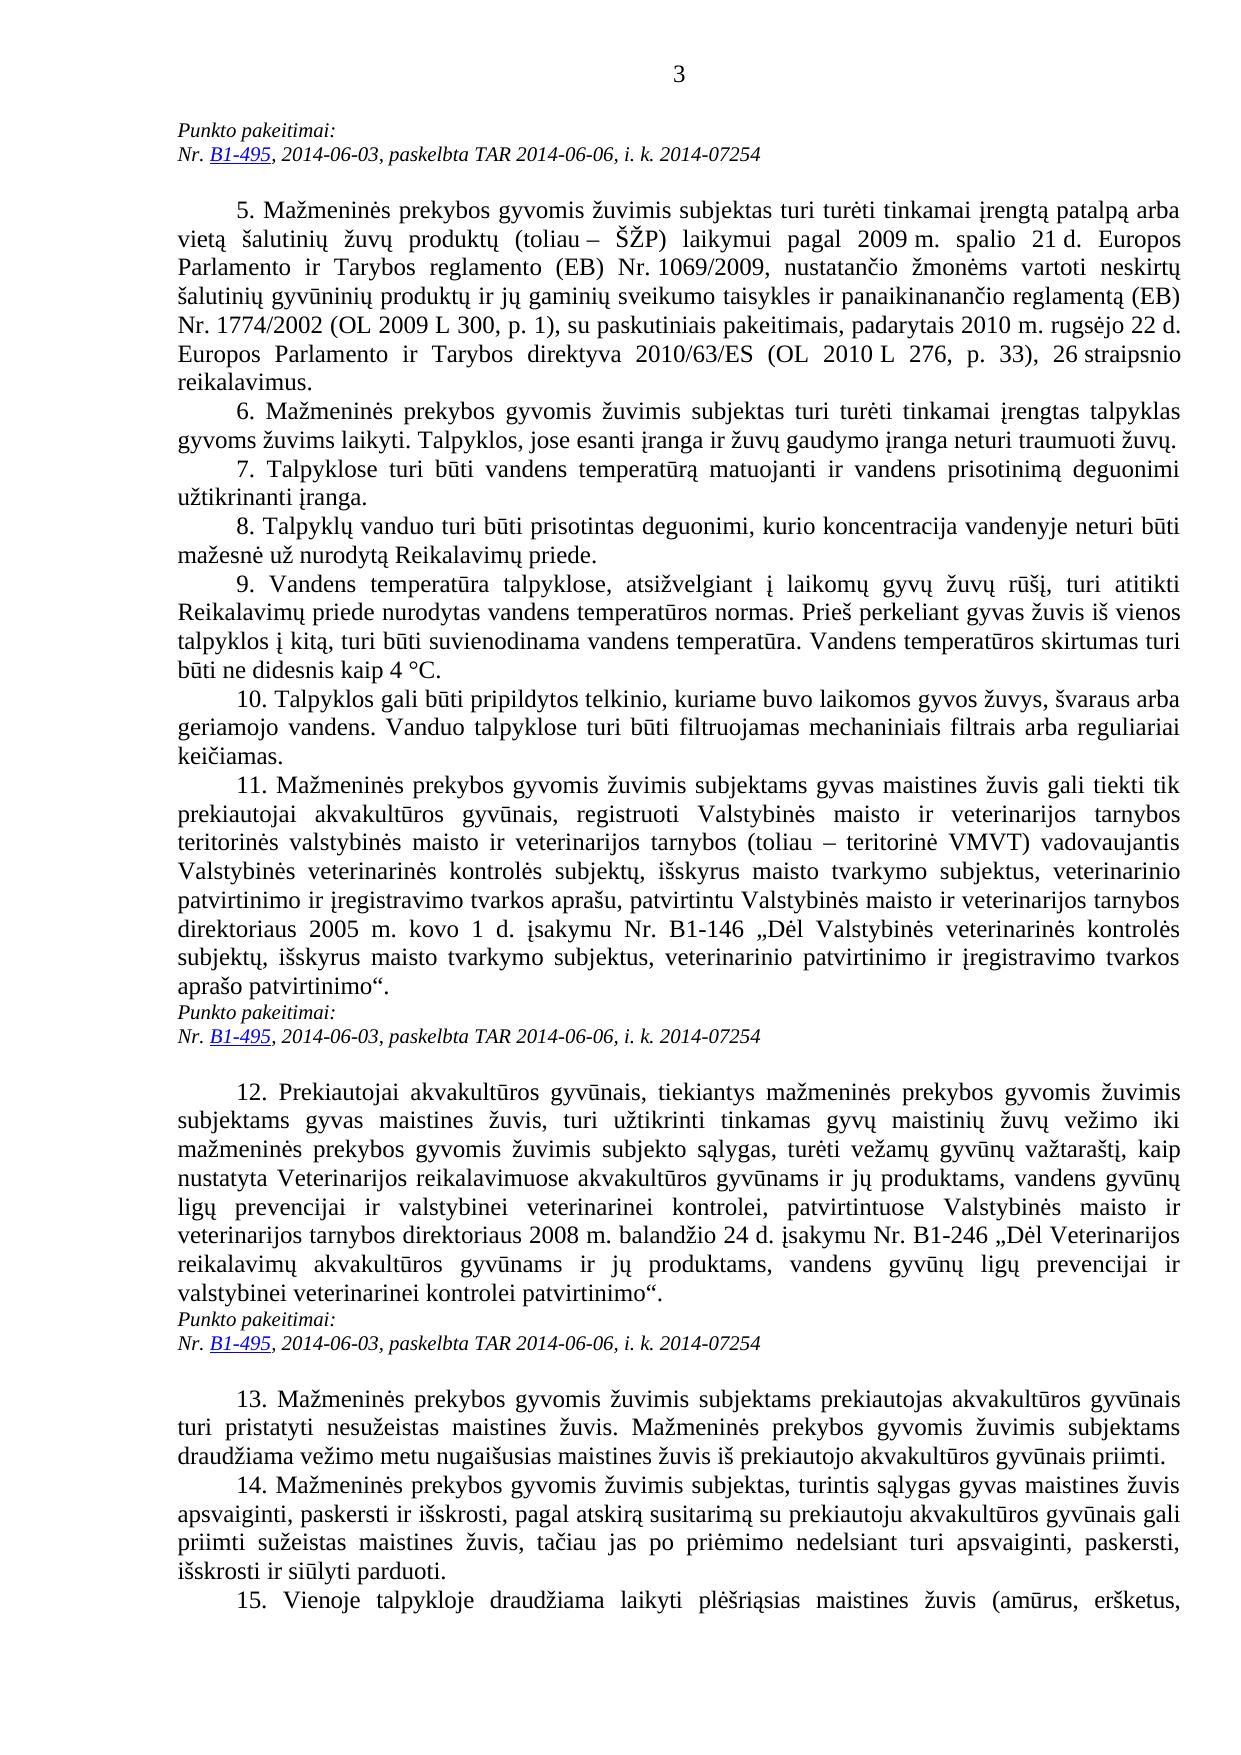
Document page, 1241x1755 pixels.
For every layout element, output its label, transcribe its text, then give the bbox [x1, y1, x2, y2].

text Punkto pakeitimai: [177, 1000, 1181, 1024]
text 5. Mažmeninės prekybos gyvomis žuvimis subjektas turi turėti tinkamai įrengtą patalpą arba vietą šalutinių žuvų produktų (toliau – ŠŽP) laikymui pagal 2009 m. spalio 21 d. Europos Parlamento ir Tarybos reglamento (EB) Nr. 1069/2009, nustatančio žmonėms vartoti neskirtų šalutinių gyvūninių produktų ir jų gaminių sveikumo taisykles ir panaikinanančio reglamentą (EB) Nr. 1774/2002 (OL 2009 L 300, p. 1), su paskutiniais pakeitimais, padarytais 2010 m. rugsėjo 22 d. Europos Parlamento ir Tarybos direktyva 2010/63/ES (OL 2010 L 276, p. 33), 26 straipsnio reikalavimus. [177, 195, 1181, 396]
text 7. Talpyklose turi būti vandens temperatūrą matuojanti ir vandens prisotinimą deguonimi užtikrinanti įranga. [177, 454, 1181, 511]
text Nr. B1-495, 2014-06-03, paskelbta TAR 2014-06-06, i. k. 2014-07254 [177, 142, 1181, 166]
text 8. Talpyklų vanduo turi būti prisotintas deguonimi, kurio koncentracija vandenyje neturi būti mažesnė už nurodytą Reikalavimų priede. [177, 511, 1181, 569]
text 13. Mažmeninės prekybos gyvomis žuvimis subjektams prekiautojas akvakultūros gyvūnais turi pristatyti nesužeistas maistines žuvis. Mažmeninės prekybos gyvomis žuvimis subjektams draudžiama vežimo metu nugaišusias maistines žuvis iš prekiautojo akvakultūros gyvūnais priimti. [177, 1384, 1181, 1470]
text Nr. B1-495, 2014-06-03, paskelbta TAR 2014-06-06, i. k. 2014-07254 [177, 1331, 1181, 1355]
text Punkto pakeitimai: [177, 1307, 1181, 1331]
text 10. Talpyklos gali būti pripildytos telkinio, kuriame buvo laikomos gyvos žuvys, švaraus arba geriamojo vandens. Vanduo talpyklose turi būti filtruojamas mechaniniais filtrais arba reguliariai keičiamas. [177, 684, 1181, 770]
text 11. Mažmeninės prekybos gyvomis žuvimis subjektams gyvas maistines žuvis gali tiekti tik prekiautojai akvakultūros gyvūnais, registruoti Valstybinės maisto ir veterinarijos tarnybos teritorinės valstybinės maisto ir veterinarijos tarnybos (toliau – teritorinė VMVT) vadovaujantis Valstybinės veterinarinės kontrolės subjektų, išskyrus maisto tvarkymo subjektus, veterinarinio patvirtinimo ir įregistravimo tvarkos aprašu, patvirtintu Valstybinės maisto ir veterinarijos tarnybos direktoriaus 2005 m. kovo 1 d. įsakymu Nr. B1-146 „Dėl Valstybinės veterinarinės kontrolės subjektų, išskyrus maisto tvarkymo subjektus, veterinarinio patvirtinimo ir įregistravimo tvarkos aprašo patvirtinimo“. [177, 770, 1181, 1000]
text 14. Mažmeninės prekybos gyvomis žuvimis subjektas, turintis sąlygas gyvas maistines žuvis apsvaiginti, paskersti ir išskrosti, pagal atskirą susitarimą su prekiautoju akvakultūros gyvūnais gali priimti sužeistas maistines žuvis, tačiau jas po priėmimo nedelsiant turi apsvaiginti, paskersti, išskrosti ir siūlyti parduoti. [177, 1470, 1181, 1585]
text 6. Mažmeninės prekybos gyvomis žuvimis subjektas turi turėti tinkamai įrengtas talpyklas gyvoms žuvims laikyti. Talpyklos, jose esanti įranga ir žuvų gaudymo įranga neturi traumuoti žuvų. [177, 396, 1181, 454]
text 15. Vienoje talpykloje draudžiama laikyti plėšriąsias maistines žuvis (amūrus, eršketus, [177, 1585, 1181, 1614]
text Punkto pakeitimai: [177, 118, 1181, 142]
text 12. Prekiautojai akvakultūros gyvūnais, tiekiantys mažmeninės prekybos gyvomis žuvimis subjektams gyvas maistines žuvis, turi užtikrinti tinkamas gyvų maistinių žuvų vežimo iki mažmeninės prekybos gyvomis žuvimis subjekto sąlygas, turėti vežamų gyvūnų važtaraštį, kaip nustatyta Veterinarijos reikalavimuose akvakultūros gyvūnams ir jų produktams, vandens gyvūnų ligų prevencijai ir valstybinei veterinarinei kontrolei, patvirtintuose Valstybinės maisto ir veterinarijos tarnybos direktoriaus 2008 m. balandžio 24 d. įsakymu Nr. B1-246 „Dėl Veterinarijos reikalavimų akvakultūros gyvūnams ir jų produktams, vandens gyvūnų ligų prevencijai ir valstybinei veterinarinei kontrolei patvirtinimo“. [177, 1077, 1181, 1307]
text 9. Vandens temperatūra talpyklose, atsižvelgiant į laikomų gyvų žuvų rūšį, turi atitikti Reikalavimų priede nurodytas vandens temperatūros normas. Prieš perkeliant gyvas žuvis iš vienos talpyklos į kitą, turi būti suvienodinama vandens temperatūra. Vandens temperatūros skirtumas turi būti ne didesnis kaip 4 °C. [177, 569, 1181, 684]
text Nr. B1-495, 2014-06-03, paskelbta TAR 2014-06-06, i. k. 2014-07254 [177, 1024, 1181, 1048]
